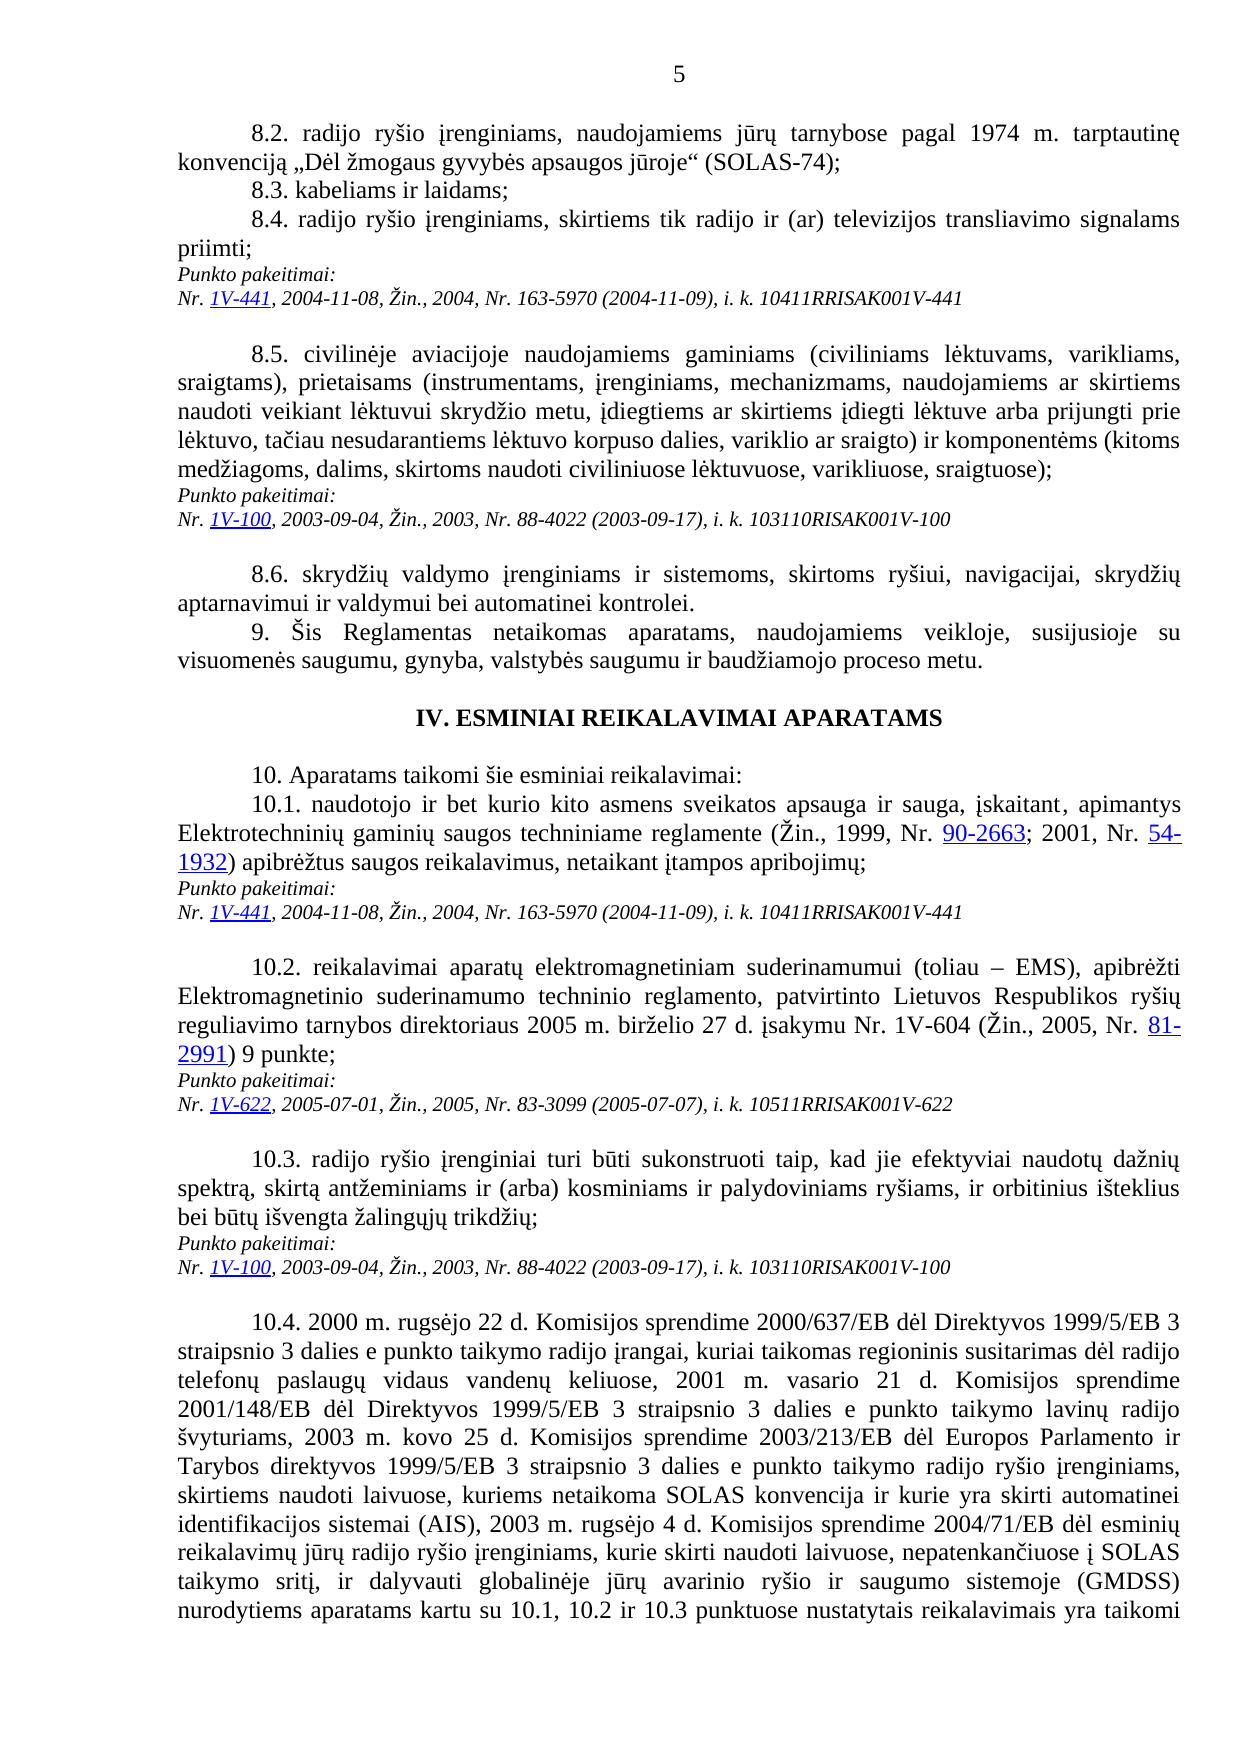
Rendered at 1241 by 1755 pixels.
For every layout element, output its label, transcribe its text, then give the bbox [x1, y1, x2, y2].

text IV. Esminiai reikalavimai aparatams [177, 703, 1181, 732]
text Nr. 1V-441, 2004-11-08, Žin., 2004, Nr. 163-5970 (2004-11-09), i. k. 10411RRISAK001V-441 [177, 286, 1181, 310]
text 9. Šis Reglamentas netaikomas aparatams, naudojamiems veikloje, susijusioje su visuomenės saugumu, gynyba, valstybės saugumu ir baudžiamojo proceso metu. [177, 617, 1181, 674]
text Nr. 1V-441, 2004-11-08, Žin., 2004, Nr. 163-5970 (2004-11-09), i. k. 10411RRISAK001V-441 [177, 900, 1181, 924]
text 8.4. radijo ryšio įrenginiams, skirtiems tik radijo ir (ar) televizijos transliavimo signalams priimti; [177, 204, 1181, 262]
text 8.2. radijo ryšio įrenginiams, naudojamiems jūrų tarnybose pagal 1974 m. tarptautinę konvenciją „Dėl žmogaus gyvybės apsaugos jūroje“ (SOLAS-74); [177, 118, 1181, 176]
text Nr. 1V-622, 2005-07-01, Žin., 2005, Nr. 83-3099 (2005-07-07), i. k. 10511RRISAK001V-622 [177, 1092, 1181, 1116]
text Punkto pakeitimai: [177, 1067, 1181, 1092]
text Punkto pakeitimai: [177, 876, 1181, 900]
text Nr. 1V-100, 2003-09-04, Žin., 2003, Nr. 88-4022 (2003-09-17), i. k. 103110RISAK001V-100 [177, 507, 1181, 531]
text 10.2. reikalavimai aparatų elektromagnetiniam suderinamumui (toliau – EMS), apibrėžti Elektromagnetinio suderinamumo techninio reglamento, patvirtinto Lietuvos Respublikos ryšių reguliavimo tarnybos direktoriaus 2005 m. birželio 27 d. įsakymu Nr. 1V-604 (Žin., 2005, Nr. 81-2991) 9 punkte; [177, 952, 1181, 1067]
text 8.3. kabeliams ir laidams; [177, 176, 1181, 204]
text 8.5. civilinėje aviacijoje naudojamiems gaminiams (civiliniams lėktuvams, varikliams, sraigtams), prietaisams (instrumentams, įrenginiams, mechanizmams, naudojamiems ar skirtiems naudoti veikiant lėktuvui skrydžio metu, įdiegtiems ar skirtiems įdiegti lėktuve arba prijungti prie lėktuvo, tačiau nesudarantiems lėktuvo korpuso dalies, variklio ar sraigto) ir komponentėms (kitoms medžiagoms, dalims, skirtoms naudoti civiliniuose lėktuvuose, varikliuose, sraigtuose); [177, 339, 1181, 482]
text 8.6. skrydžių valdymo įrenginiams ir sistemoms, skirtoms ryšiui, navigacijai, skrydžių aptarnavimui ir valdymui bei automatinei kontrolei. [177, 559, 1181, 617]
text 10.4. 2000 m. rugsėjo 22 d. Komisijos sprendime 2000/637/EB dėl Direktyvos 1999/5/EB 3 straipsnio 3 dalies e punkto taikymo radijo įrangai, kuriai taikomas regioninis susitarimas dėl radijo telefonų paslaugų vidaus vandenų keliuose, 2001 m. vasario 21 d. Komisijos sprendime 2001/148/EB dėl Direktyvos 1999/5/EB 3 straipsnio 3 dalies e punkto taikymo lavinų radijo švyturiams, 2003 m. kovo 25 d. Komisijos sprendime 2003/213/EB dėl Europos Parlamento ir Tarybos direktyvos 1999/5/EB 3 straipsnio 3 dalies e punkto taikymo radijo ryšio įrenginiams, skirtiems naudoti laivuose, kuriems netaikoma SOLAS konvencija ir kurie yra skirti automatinei identifikacijos sistemai (AIS), 2003 m. rugsėjo 4 d. Komisijos sprendime 2004/71/EB dėl esminių reikalavimų jūrų radijo ryšio įrenginiams, kurie skirti naudoti laivuose, nepatenkančiuose į SOLAS taikymo sritį, ir dalyvauti globalinėje jūrų avarinio ryšio ir saugumo sistemoje (GMDSS) nurodytiems aparatams kartu su 10.1, 10.2 ir 10.3 punktuose nustatytais reikalavimais yra taikomi [177, 1307, 1181, 1624]
text Nr. 1V-100, 2003-09-04, Žin., 2003, Nr. 88-4022 (2003-09-17), i. k. 103110RISAK001V-100 [177, 1255, 1181, 1279]
text Punkto pakeitimai: [177, 482, 1181, 507]
text 10.1. naudotojo ir bet kurio kito asmens sveikatos apsauga ir sauga, įskaitant, apimantys Elektrotechninių gaminių saugos techniniame reglamente (Žin., 1999, Nr. 90-2663; 2001, Nr. 54-1932) apibrėžtus saugos reikalavimus, netaikant įtampos apribojimų; [177, 789, 1181, 876]
text Punkto pakeitimai: [177, 262, 1181, 286]
text Punkto pakeitimai: [177, 1231, 1181, 1255]
text 10. Aparatams taikomi šie esminiai reikalavimai: [177, 761, 1181, 789]
text 10.3. radijo ryšio įrenginiai turi būti sukonstruoti taip, kad jie efektyviai naudotų dažnių spektrą, skirtą antžeminiams ir (arba) kosminiams ir palydoviniams ryšiams, ir orbitinius išteklius bei būtų išvengta žalingųjų trikdžių; [177, 1144, 1181, 1231]
